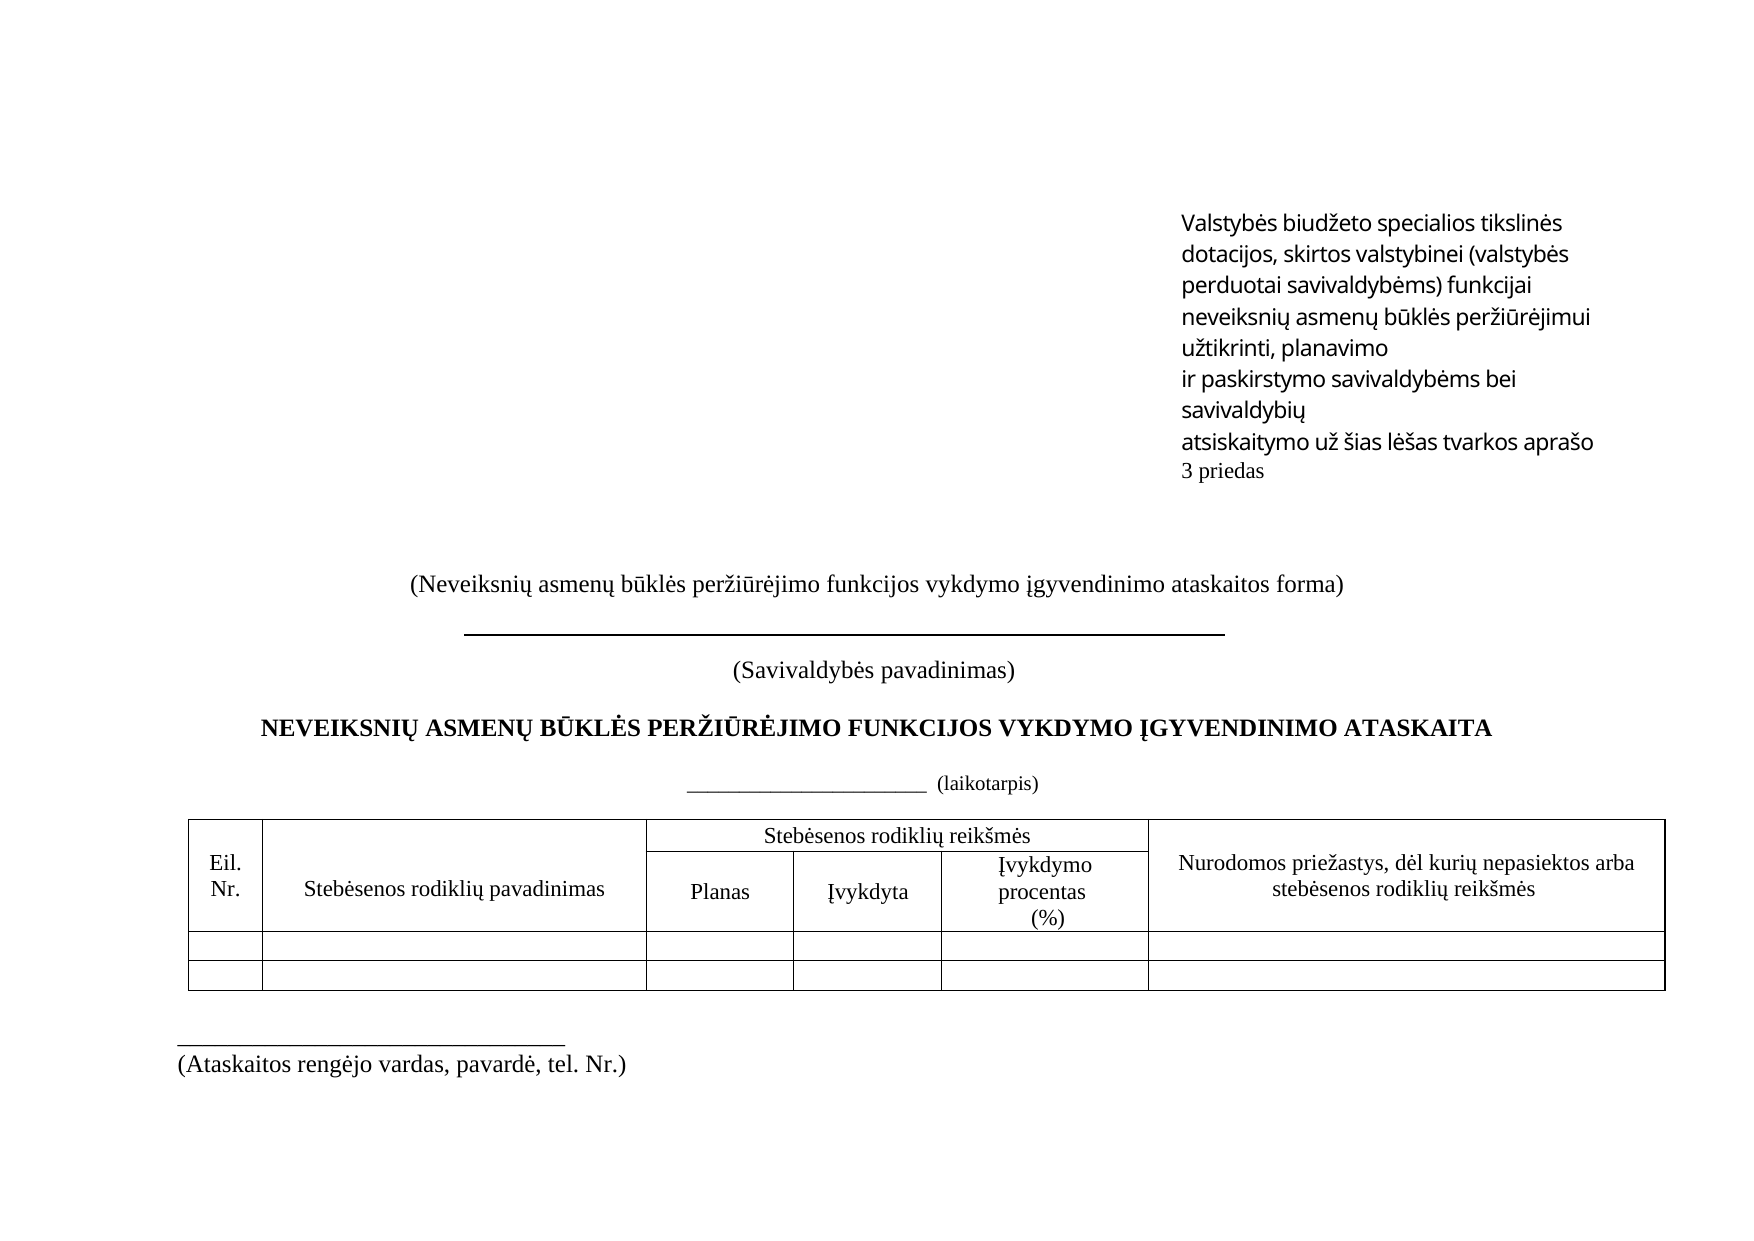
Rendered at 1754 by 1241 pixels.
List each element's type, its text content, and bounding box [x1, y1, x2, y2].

text (Savivaldybės pavadinimas) [118, 656, 1636, 684]
table_cell [189, 932, 262, 960]
table_cell Įvykdyta [794, 852, 941, 931]
table_cell [647, 932, 793, 960]
table_cell [942, 961, 1148, 990]
text Valstybės biudžeto specialios tikslinės dotacijos, skirtos valstybinei (valstybės perduotai savivaldybėms) funkcijai neveiksnių asmenų būklės peržiūrėjimui užtikrinti, planavimo [1181, 207, 1636, 363]
text ir paskirstymo savivaldybėms bei savivaldybių [1181, 363, 1636, 425]
table_cell [647, 961, 793, 990]
text _______________________ (laikotarpis) [118, 771, 1636, 794]
table_cell [263, 961, 646, 990]
text atsiskaitymo už šias lėšas tvarkos aprašo [1181, 425, 1636, 457]
text (Neveiksnių asmenų būklės peržiūrėjimo funkcijos vykdymo įgyvendinimo ataskaitos forma) [118, 569, 1636, 598]
table_cell [794, 961, 941, 990]
table_cell [263, 932, 646, 960]
table_header Stebėsenos rodiklių reikšmės [647, 820, 1148, 851]
table_cell Planas [647, 852, 793, 931]
table_header Nurodomos priežastys, dėl kurių nepasiektos arba stebėsenos rodiklių reikšmės [1149, 820, 1664, 931]
table_cell [794, 932, 941, 960]
table_cell [1149, 961, 1664, 990]
text _______________________________ [177, 1020, 1636, 1049]
table_cell [1149, 932, 1664, 960]
text 3 priedas [1181, 457, 1636, 483]
table_cell [189, 961, 262, 990]
text (Ataskaitos rengėjo vardas, pavardė, tel. Nr.) [177, 1049, 1636, 1077]
table_header Stebėsenos rodiklių pavadinimas [263, 820, 646, 931]
table_cell Įvykdymo procentas (%) [942, 852, 1148, 931]
text NEVEIKSNIŲ ASMENŲ BŪKLĖS PERŽIŪRĖJIMO FUNKCIJOS VYKDYMO ĮGYVENDINIMO ATASKAITA [118, 713, 1636, 742]
table_cell [942, 932, 1148, 960]
table_header Eil. Nr. [189, 820, 262, 931]
